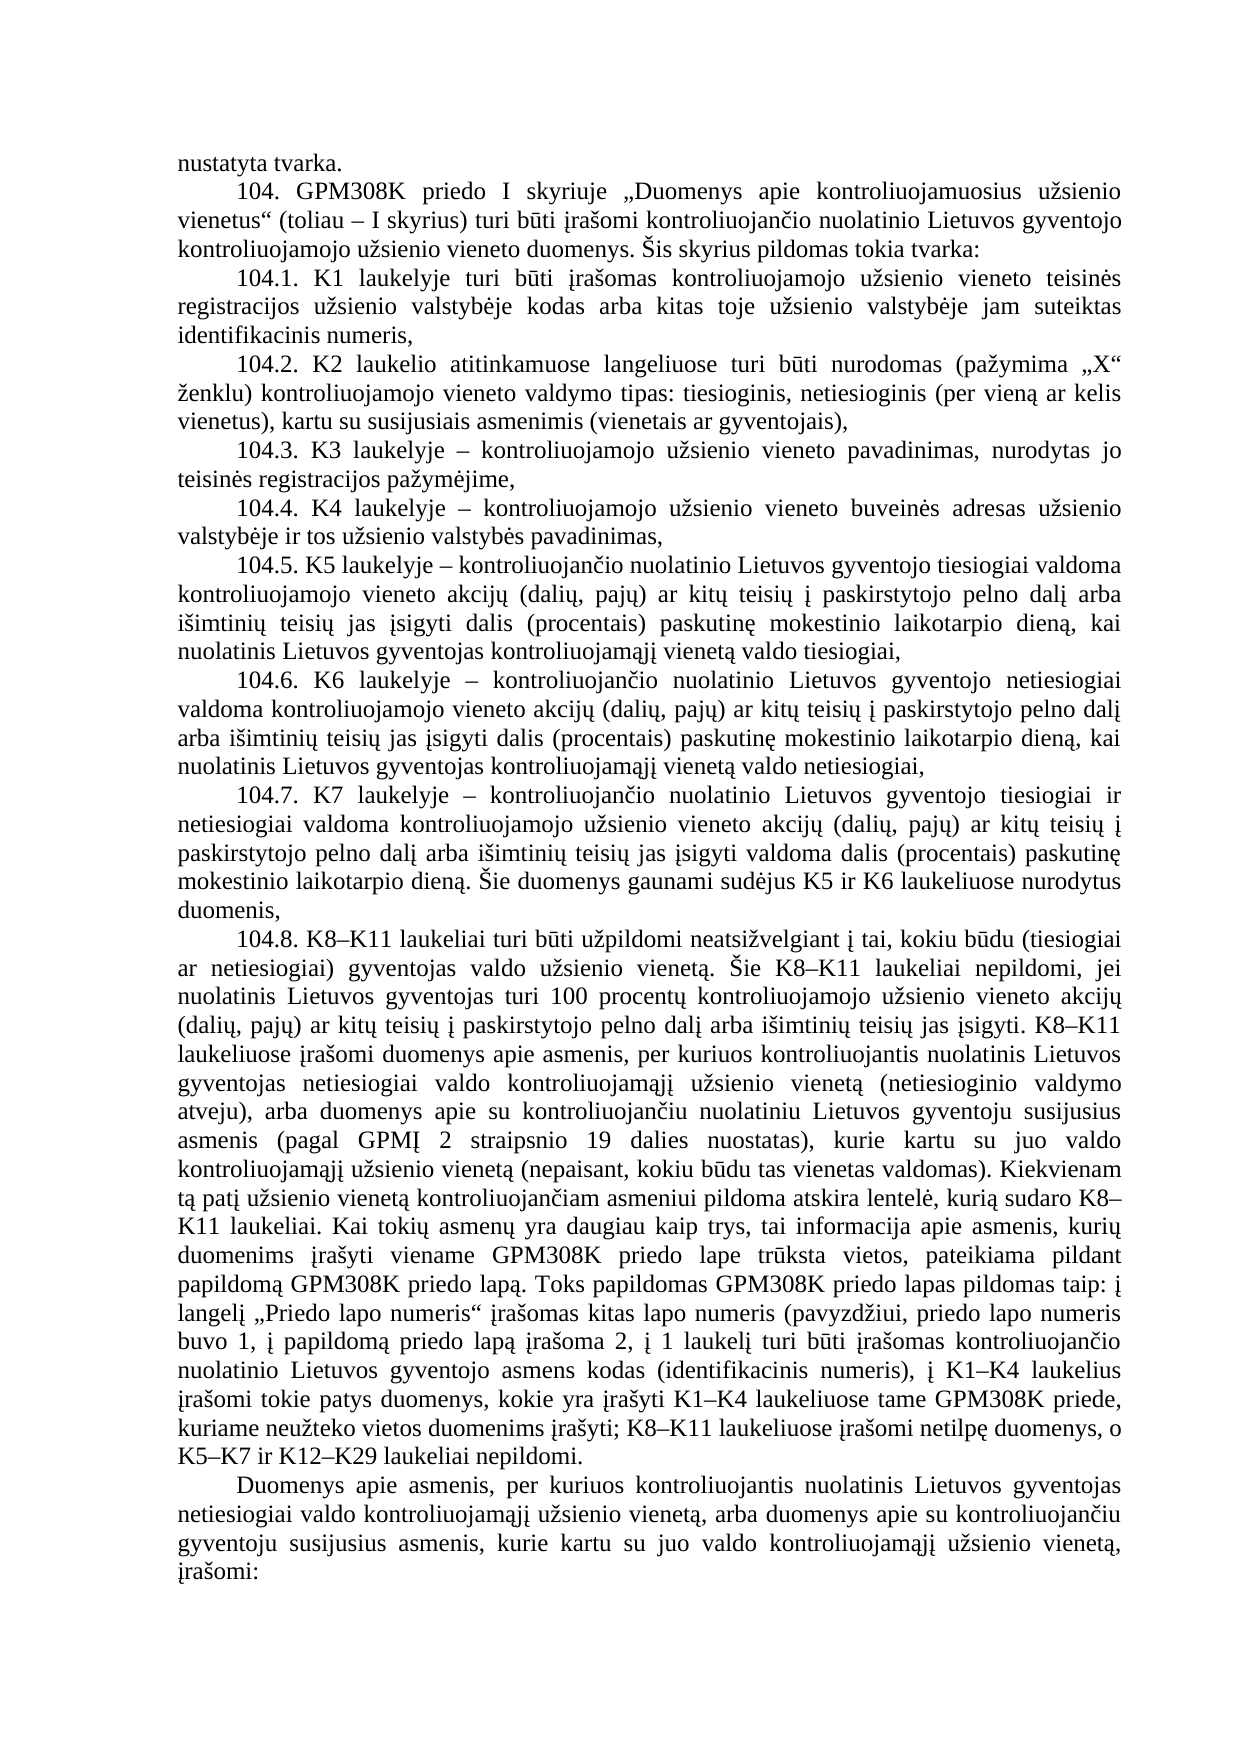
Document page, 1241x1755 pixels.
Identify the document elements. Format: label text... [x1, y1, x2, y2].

text Duomenys apie asmenis, per kuriuos kontroliuojantis nuolatinis Lietuvos gyventojas netiesiogiai valdo kontroliuojamąjį užsienio vienetą, arba duomenys apie su kontroliuojančiu gyventoju susijusius asmenis, kurie kartu su juo valdo kontroliuojamąjį užsienio vienetą, įrašomi: [177, 1470, 1122, 1585]
text 104.6. K6 laukelyje – kontroliuojančio nuolatinio Lietuvos gyventojo netiesiogiai valdoma kontroliuojamojo vieneto akcijų (dalių, pajų) ar kitų teisių į paskirstytojo pelno dalį arba išimtinių teisių jas įsigyti dalis (procentais) paskutinę mokestinio laikotarpio dieną, kai nuolatinis Lietuvos gyventojas kontroliuojamąjį vienetą valdo netiesiogiai, [177, 665, 1122, 780]
text nustatyta tvarka. [177, 148, 1122, 176]
text 104.1. K1 laukelyje turi būti įrašomas kontroliuojamojo užsienio vieneto teisinės registracijos užsienio valstybėje kodas arba kitas toje užsienio valstybėje jam suteiktas identifikacinis numeris, [177, 263, 1122, 349]
text 104.8. K8–K11 laukeliai turi būti užpildomi neatsižvelgiant į tai, kokiu būdu (tiesiogiai ar netiesiogiai) gyventojas valdo užsienio vienetą. Šie K8–K11 laukeliai nepildomi, jei nuolatinis Lietuvos gyventojas turi 100 procentų kontroliuojamojo užsienio vieneto akcijų (dalių, pajų) ar kitų teisių į paskirstytojo pelno dalį arba išimtinių teisių jas įsigyti. K8–K11 laukeliuose įrašomi duomenys apie asmenis, per kuriuos kontroliuojantis nuolatinis Lietuvos gyventojas netiesiogiai valdo kontroliuojamąjį užsienio vienetą (netiesioginio valdymo atveju), arba duomenys apie su kontroliuojančiu nuolatiniu Lietuvos gyventoju susijusius asmenis (pagal GPMĮ 2 straipsnio 19 dalies nuostatas), kurie kartu su juo valdo kontroliuojamąjį užsienio vienetą (nepaisant, kokiu būdu tas vienetas valdomas). Kiekvienam tą patį užsienio vienetą kontroliuojančiam asmeniui pildoma atskira lentelė, kurią sudaro K8–K11 laukeliai. Kai tokių asmenų yra daugiau kaip trys, tai informacija apie asmenis, kurių duomenims įrašyti viename GPM308K priedo lape trūksta vietos, pateikiama pildant papildomą GPM308K priedo lapą. Toks papildomas GPM308K priedo lapas pildomas taip: į langelį „Priedo lapo numeris“ įrašomas kitas lapo numeris (pavyzdžiui, priedo lapo numeris buvo 1, į papildomą priedo lapą įrašoma 2, į 1 laukelį turi būti įrašomas kontroliuojančio nuolatinio Lietuvos gyventojo asmens kodas (identifikacinis numeris), į K1–K4 laukelius įrašomi tokie patys duomenys, kokie yra įrašyti K1–K4 laukeliuose tame GPM308K priede, kuriame neužteko vietos duomenims įrašyti; K8–K11 laukeliuose įrašomi netilpę duomenys, o K5–K7 ir K12–K29 laukeliai nepildomi. [177, 924, 1122, 1470]
text 104.3. K3 laukelyje – kontroliuojamojo užsienio vieneto pavadinimas, nurodytas jo teisinės registracijos pažymėjime, [177, 435, 1122, 493]
text 104.4. K4 laukelyje – kontroliuojamojo užsienio vieneto buveinės adresas užsienio valstybėje ir tos užsienio valstybės pavadinimas, [177, 493, 1122, 550]
text 104. GPM308K priedo I skyriuje „Duomenys apie kontroliuojamuosius užsienio vienetus“ (toliau – I skyrius) turi būti įrašomi kontroliuojančio nuolatinio Lietuvos gyventojo kontroliuojamojo užsienio vieneto duomenys. Šis skyrius pildomas tokia tvarka: [177, 176, 1122, 263]
text 104.2. K2 laukelio atitinkamuose langeliuose turi būti nurodomas (pažymima „X“ ženklu) kontroliuojamojo vieneto valdymo tipas: tiesioginis, netiesioginis (per vieną ar kelis vienetus), kartu su susijusiais asmenimis (vienetais ar gyventojais), [177, 349, 1122, 435]
text 104.5. K5 laukelyje – kontroliuojančio nuolatinio Lietuvos gyventojo tiesiogiai valdoma kontroliuojamojo vieneto akcijų (dalių, pajų) ar kitų teisių į paskirstytojo pelno dalį arba išimtinių teisių jas įsigyti dalis (procentais) paskutinę mokestinio laikotarpio dieną, kai nuolatinis Lietuvos gyventojas kontroliuojamąjį vienetą valdo tiesiogiai, [177, 550, 1122, 665]
text 104.7. K7 laukelyje – kontroliuojančio nuolatinio Lietuvos gyventojo tiesiogiai ir netiesiogiai valdoma kontroliuojamojo užsienio vieneto akcijų (dalių, pajų) ar kitų teisių į paskirstytojo pelno dalį arba išimtinių teisių jas įsigyti valdoma dalis (procentais) paskutinę mokestinio laikotarpio dieną. Šie duomenys gaunami sudėjus K5 ir K6 laukeliuose nurodytus duomenis, [177, 780, 1122, 924]
